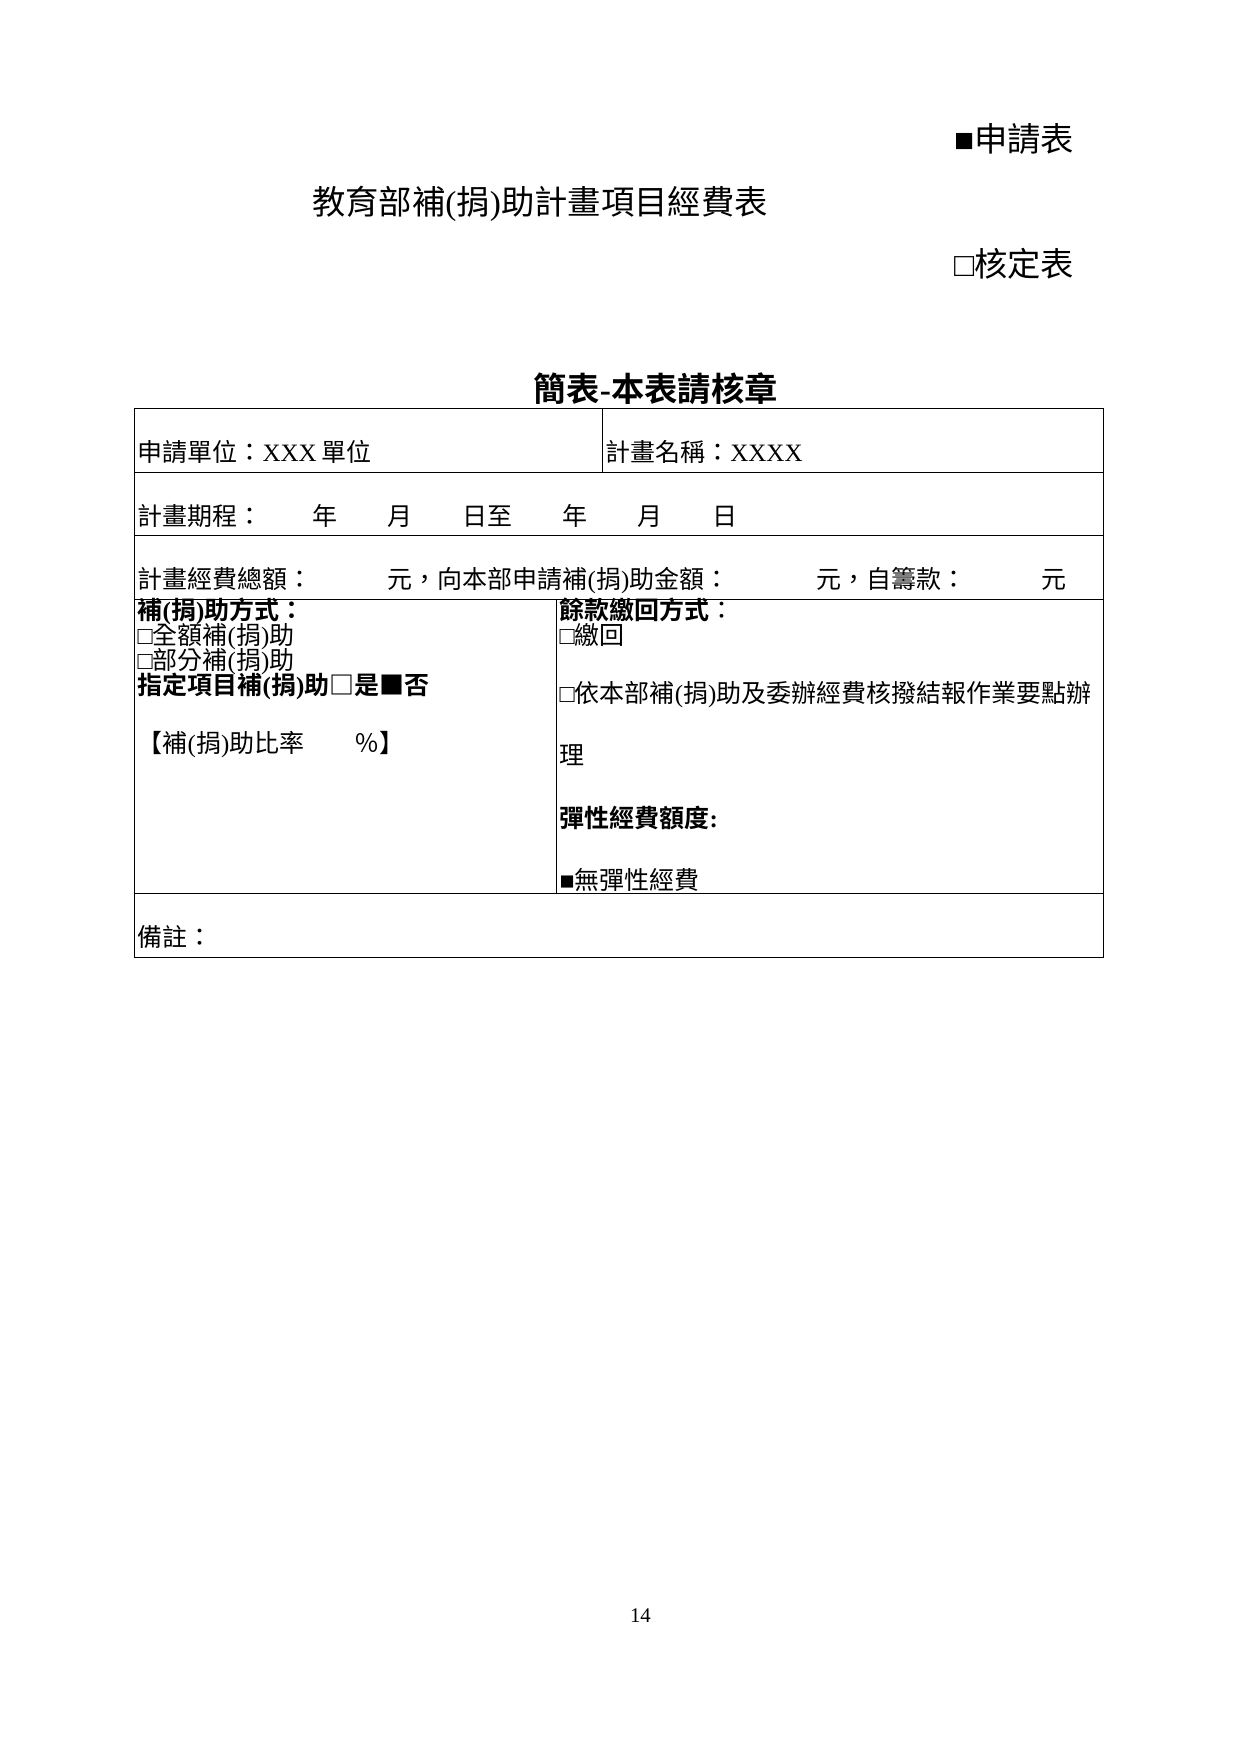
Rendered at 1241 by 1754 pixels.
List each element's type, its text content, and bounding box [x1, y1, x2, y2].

table_header [266, 96, 270, 158]
table_cell [135, 283, 266, 408]
table_cell [560, 221, 765, 283]
table_cell 教育部補(捐)助計畫項目經費表 [309, 158, 1146, 221]
table_cell [1104, 535, 1146, 599]
table_cell [1104, 599, 1146, 893]
table_cell 計畫名稱：XXXX [603, 409, 1103, 472]
table_cell 餘款繳回方式： □繳回 □依本部補(捐)助及委辦經費核撥結報作業要點辦理 彈性經費額度: ■無彈性經費 □計畫金額2%，計 元(上限為2萬5,000元) [557, 600, 1103, 893]
table_cell [309, 221, 436, 283]
table_cell [436, 221, 560, 283]
table_cell [135, 221, 266, 283]
table_header [436, 96, 560, 158]
table_cell [266, 221, 270, 283]
table_cell [1028, 283, 1103, 408]
table_cell [1104, 283, 1146, 408]
table_cell [270, 283, 289, 408]
table_cell 備註： 本表適用政府機關(構)、公私立學校、特種基金及行政法人。 各計畫執行單位應事先擬訂經費支用項目，並於本表說明欄詳實敘明。 各執行單位經費動支應依中央政府各項經費支用規定、本部各計畫補(捐)助要點及本要點經費編列基準表規定辦理。 上述中央政府經費支用規定，得逕於「行政院主計總處網站-友善經費報支專區-內審規定」查詢參考。 非指定項目補(捐)助，說明欄位新增支用項目，得由執行單位循內部行政程序自行辦理。 同一計畫向本部及其他機關申請補(捐)助時，應於計畫項目經費申請表內，詳列向本部及其他機關申請補助之項目及金額，如有隱匿不實或造假情事，本部應撤銷該補(捐)助案件，並收回已撥付款項。 補(捐)助計畫除依本要點第4點規定之情形外，以不補(捐)助人事費、加班費、內部場地使用費及行政管理費為原則。 申請補(捐)助經費，其計畫執行涉及須依「政府機關政策文宣規劃執行注意事項」、預算法第62條之1及其執行原則等相關規定辦理者，應明確標示其為「廣告」，且揭示贊助機關（教育部）名稱，並不得以置入性行銷方式進行。 [135, 894, 1103, 957]
table_cell □核定表 [765, 221, 1146, 283]
table_cell [1104, 408, 1146, 472]
table_cell [135, 158, 266, 221]
table_header [309, 96, 436, 158]
table_cell 計畫期程： 年 月 日至 年 月 日 [135, 473, 1103, 535]
table_cell [289, 158, 309, 221]
table_header [560, 96, 765, 158]
table_cell [266, 283, 270, 408]
table_cell 補(捐)助方式： □全額補(捐)助 □部分補(捐)助 指定項目補(捐)助□是■否 【補(捐)助比率 ％】 [135, 600, 556, 893]
table_header [289, 96, 309, 158]
table_cell [289, 221, 309, 283]
table_cell [1104, 893, 1146, 957]
table_cell 簡表-本表請核章 [289, 283, 1028, 408]
table_header [135, 96, 266, 158]
table_cell [270, 221, 289, 283]
table_header ■申請表 [765, 96, 1146, 158]
table_header [270, 96, 289, 158]
table_cell [1104, 472, 1146, 535]
table_cell [266, 158, 270, 221]
table_cell [270, 158, 289, 221]
table_cell 計畫經費總額： 元，向本部申請補(捐)助金額： 元，自籌款： 元 [135, 536, 1103, 599]
table_cell 申請單位：XXX單位 [135, 409, 602, 472]
